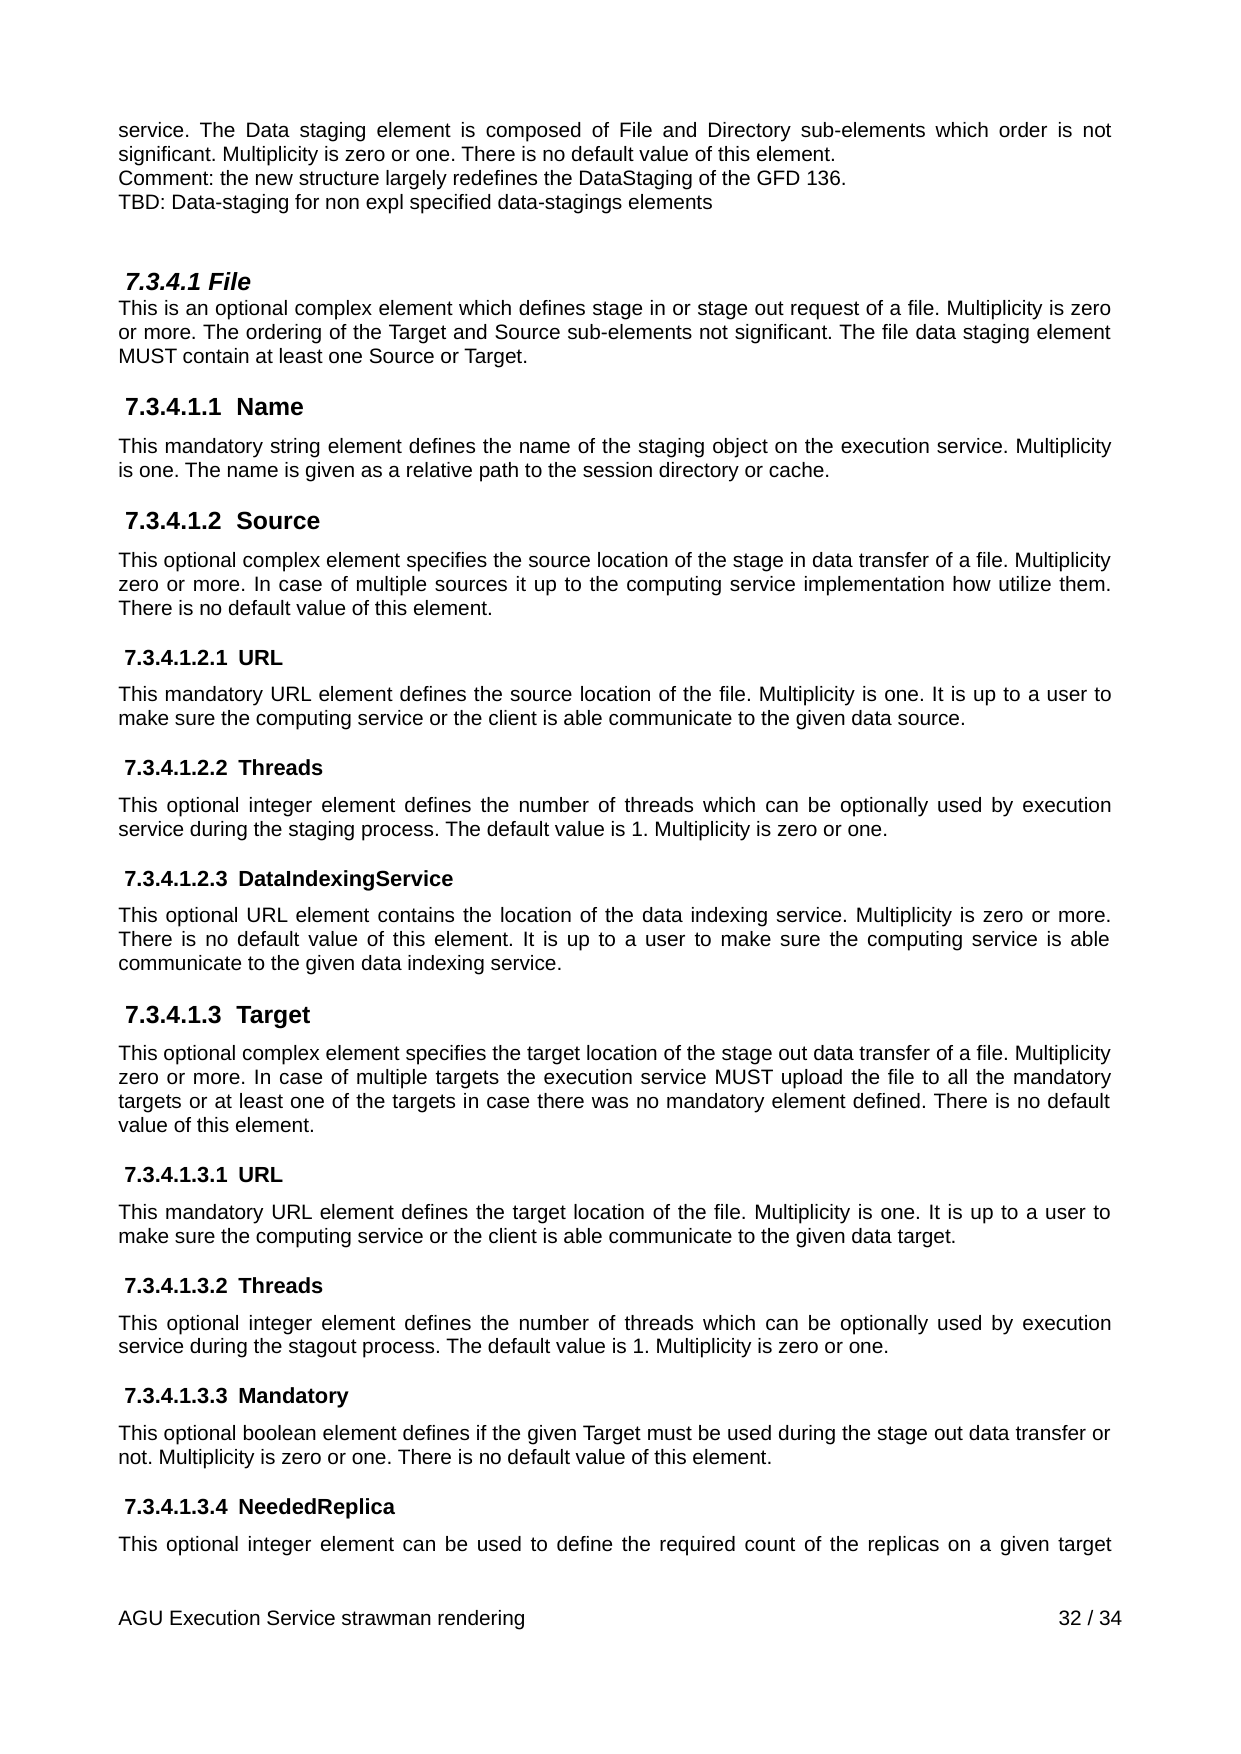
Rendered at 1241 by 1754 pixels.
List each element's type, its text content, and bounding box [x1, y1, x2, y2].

subtitle Name [118, 392, 1113, 421]
text This mandatory URL element defines the target location of the file. Multiplicity is one. It is up to a user to make sure the computing service or the client is able communicate to the given data target. [118, 1200, 1113, 1248]
text service. The Data staging element is composed of File and Directory sub-elements which order is not significant. Multiplicity is zero or one. There is no default value of this element. [118, 118, 1113, 166]
subtitle NeededReplica [118, 1494, 1122, 1519]
subtitle Target [118, 1000, 1113, 1029]
text This is an optional complex element which defines stage in or stage out request of a file. Multiplicity is zero or more. The ordering of the Target and Source sub-elements not significant. The file data staging element MUST contain at least one Source or Target. [118, 296, 1113, 367]
text TBD: Data-staging for non expl specified data-stagings elements [118, 190, 1122, 214]
subtitle Threads [118, 755, 1122, 780]
subtitle DataIndexingService [118, 866, 1122, 891]
text This optional complex element specifies the source location of the stage in data transfer of a file. Multiplicity zero or more. In case of multiple sources it up to the computing service implementation how utilize them. There is no default value of this element. [118, 547, 1113, 619]
subtitle URL [118, 1162, 1122, 1187]
subtitle Threads [118, 1273, 1122, 1298]
text This optional integer element defines the number of threads which can be optionally used by execution service during the staging process. The default value is 1. Multiplicity is zero or one. [118, 793, 1113, 841]
text This optional URL element contains the location of the data indexing service. Multiplicity is zero or more. There is no default value of this element. It is up to a user to make sure the computing service is able communicate to the given data indexing service. [118, 903, 1113, 975]
text This optional integer element defines the number of threads which can be optionally used by execution service during the stagout process. The default value is 1. Multiplicity is zero or one. [118, 1310, 1113, 1358]
text Comment: the new structure largely redefines the DataStaging of the GFD 136. [118, 166, 1113, 190]
text This optional boolean element defines if the given Target must be used during the stage out data transfer or not. Multiplicity is zero or one. There is no default value of this element. [118, 1421, 1113, 1469]
subtitle File [118, 267, 1113, 296]
text This optional integer element can be used to define the required count of the replicas on a given target [118, 1532, 1113, 1556]
text This optional complex element specifies the target location of the stage out data transfer of a file. Multiplicity zero or more. In case of multiple targets the execution service MUST upload the file to all the mandatory targets or at least one of the targets in case there was no mandatory element defined. There is no default value of this element. [118, 1041, 1113, 1137]
subtitle URL [118, 644, 1122, 669]
subtitle Mandatory [118, 1383, 1122, 1408]
text This mandatory URL element defines the source location of the file. Multiplicity is one. It is up to a user to make sure the computing service or the client is able communicate to the given data source. [118, 682, 1113, 730]
text This mandatory string element defines the name of the staging object on the execution service. Multiplicity is one. The name is given as a relative path to the session directory or cache. [118, 433, 1113, 481]
subtitle Source [118, 506, 1113, 535]
